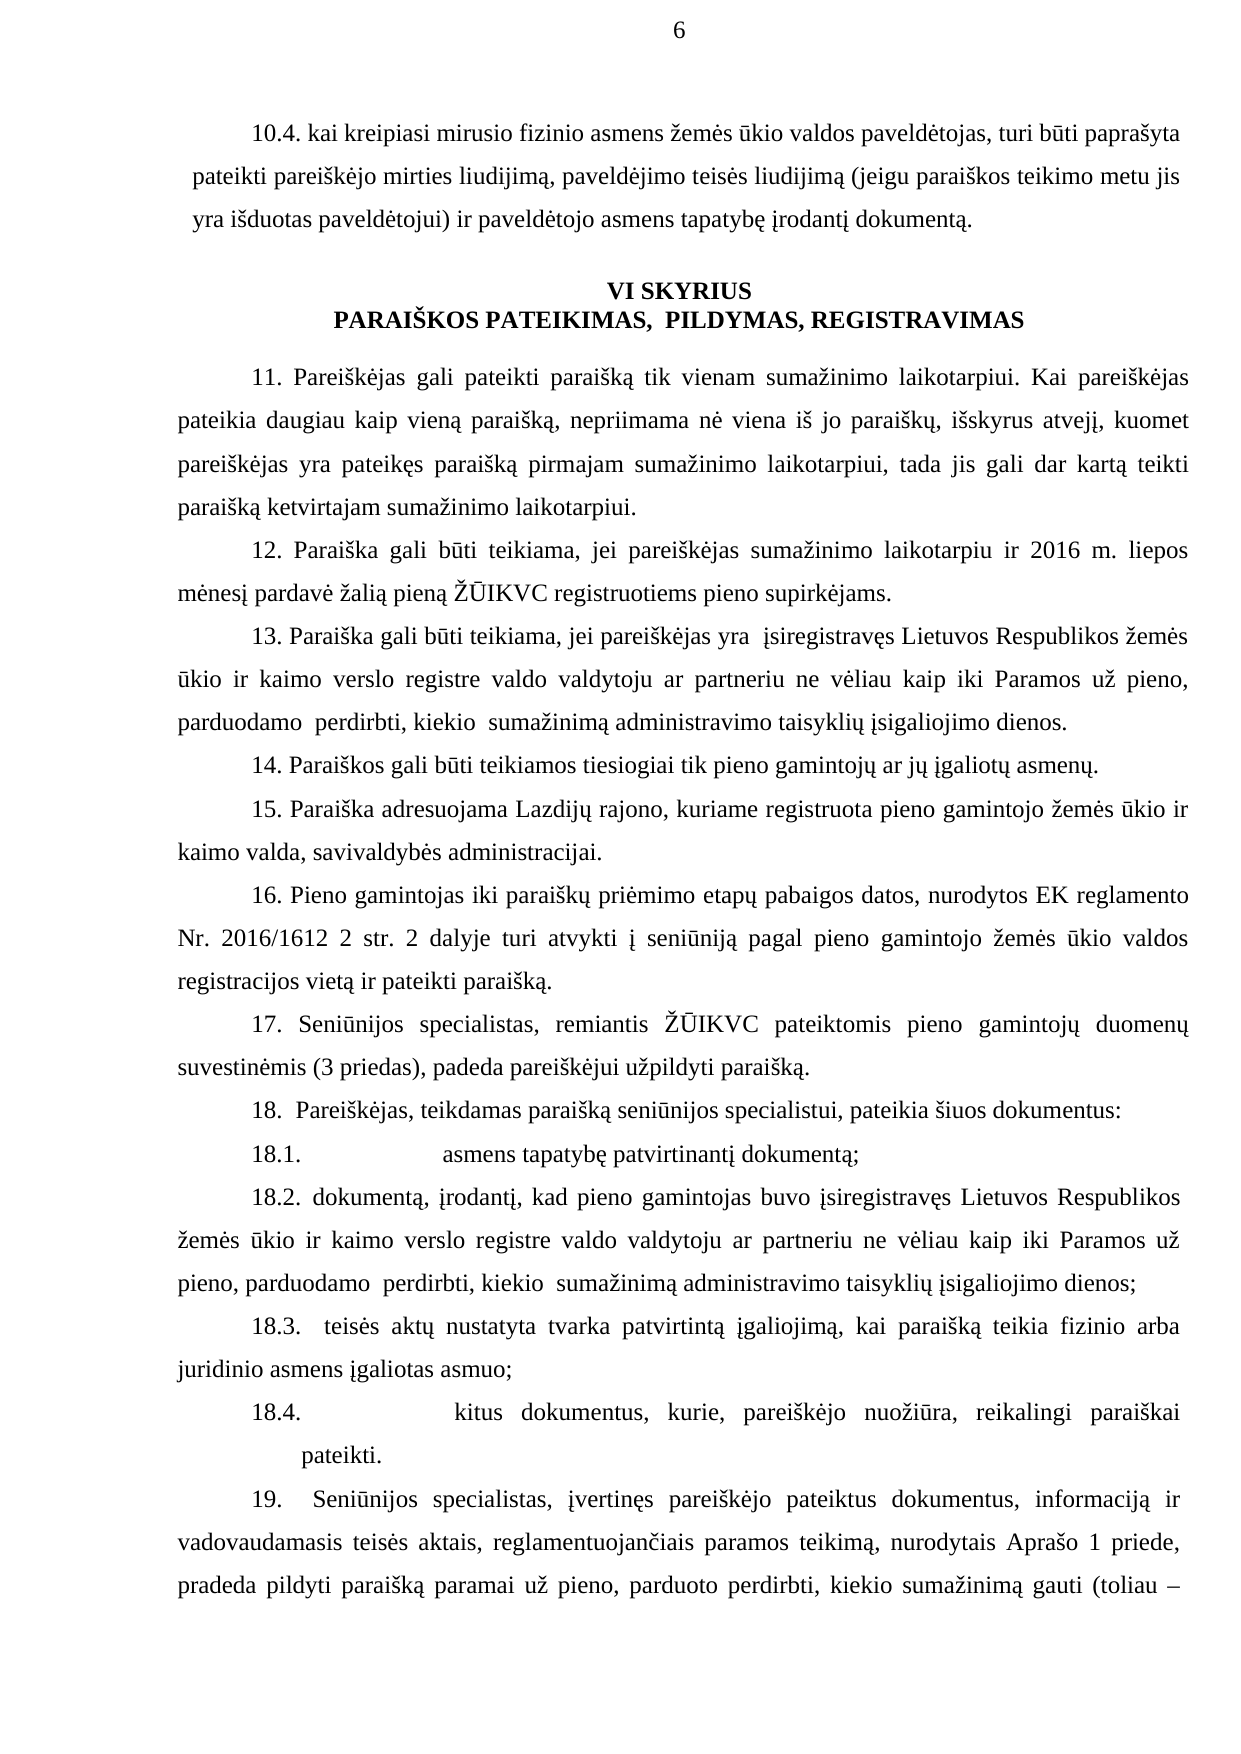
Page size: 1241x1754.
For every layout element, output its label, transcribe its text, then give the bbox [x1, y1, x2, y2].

text 18. Pareiškėjas, teikdamas paraišką seniūnijos specialistui, pateikia šiuos dokumentus: [251, 1096, 1190, 1124]
text 11. Pareiškėjas gali pateikti paraišką tik vienam sumažinimo laikotarpiui. Kai pareiškėjas pateikia daugiau kaip vieną paraišką, nepriimama nė viena iš jo paraiškų, išskyrus atvejį, kuomet pareiškėjas yra pateikęs paraišką pirmajam sumažinimo laikotarpiui, tada jis gali dar kartą teikti paraišką ketvirtajam sumažinimo laikotarpiui. [177, 362, 1190, 521]
text 15. Paraiška adresuojama Lazdijų rajono, kuriame registruota pieno gamintojo žemės ūkio ir kaimo valda, savivaldybės administracijai. [177, 794, 1190, 866]
text 19. Seniūnijos specialistas, įvertinęs pareiškėjo pateiktus dokumentus, informaciją ir vadovaudamasis teisės aktais, reglamentuojančiais paramos teikimą, nurodytais Aprašo 1 priede, pradeda pildyti paraišką paramai už pieno, parduoto perdirbti, kiekio sumažinimą gauti (toliau – [177, 1484, 1181, 1599]
text VI SKYRIUS PARAIŠKOS PATEIKIMAS, PILDYMAS, REGISTRAVIMAS [177, 276, 1181, 334]
text 12. Paraiška gali būti teikiama, jei pareiškėjas sumažinimo laikotarpiu ir 2016 m. liepos mėnesį pardavė žalią pieną ŽŪIKVC registruotiems pieno supirkėjams. [177, 535, 1190, 607]
text 17. Seniūnijos specialistas, remiantis ŽŪIKVC pateiktomis pieno gamintojų duomenų suvestinėmis (3 priedas), padeda pareiškėjui užpildyti paraišką. [177, 1009, 1190, 1081]
text 18.4. kitus dokumentus, kurie, pareiškėjo nuožiūra, reikalingi paraiškai pateikti. [251, 1397, 1181, 1469]
text 18.3. teisės aktų nustatyta tvarka patvirtintą įgaliojimą, kai paraišką teikia fizinio arba juridinio asmens įgaliotas asmuo; [177, 1311, 1181, 1383]
text 14. Paraiškos gali būti teikiamos tiesiogiai tik pieno gamintojų ar jų įgaliotų asmenų. [251, 751, 1190, 779]
text 18.1. asmens tapatybę patvirtinantį dokumentą; [251, 1139, 1181, 1167]
text 16. Pieno gamintojas iki paraiškų priėmimo etapų pabaigos datos, nurodytos EK reglamento Nr. 2016/1612 2 str. 2 dalyje turi atvykti į seniūniją pagal pieno gamintojo žemės ūkio valdos registracijos vietą ir pateikti paraišką. [177, 880, 1190, 995]
text 10.4. kai kreipiasi mirusio fizinio asmens žemės ūkio valdos paveldėtojas, turi būti paprašyta pateikti pareiškėjo mirties liudijimą, paveldėjimo teisės liudijimą (jeigu paraiškos teikimo metu jis yra išduotas paveldėtojui) ir paveldėtojo asmens tapatybę įrodantį dokumentą. [192, 118, 1181, 233]
text 18.2. dokumentą, įrodantį, kad pieno gamintojas buvo įsiregistravęs Lietuvos Respublikos žemės ūkio ir kaimo verslo registre valdo valdytoju ar partneriu ne vėliau kaip iki Paramos už pieno, parduodamo perdirbti, kiekio sumažinimą administravimo taisyklių įsigaliojimo dienos; [177, 1182, 1181, 1297]
text 13. Paraiška gali būti teikiama, jei pareiškėjas yra įsiregistravęs Lietuvos Respublikos žemės ūkio ir kaimo verslo registre valdo valdytoju ar partneriu ne vėliau kaip iki Paramos už pieno, parduodamo perdirbti, kiekio sumažinimą administravimo taisyklių įsigaliojimo dienos. [177, 621, 1190, 736]
